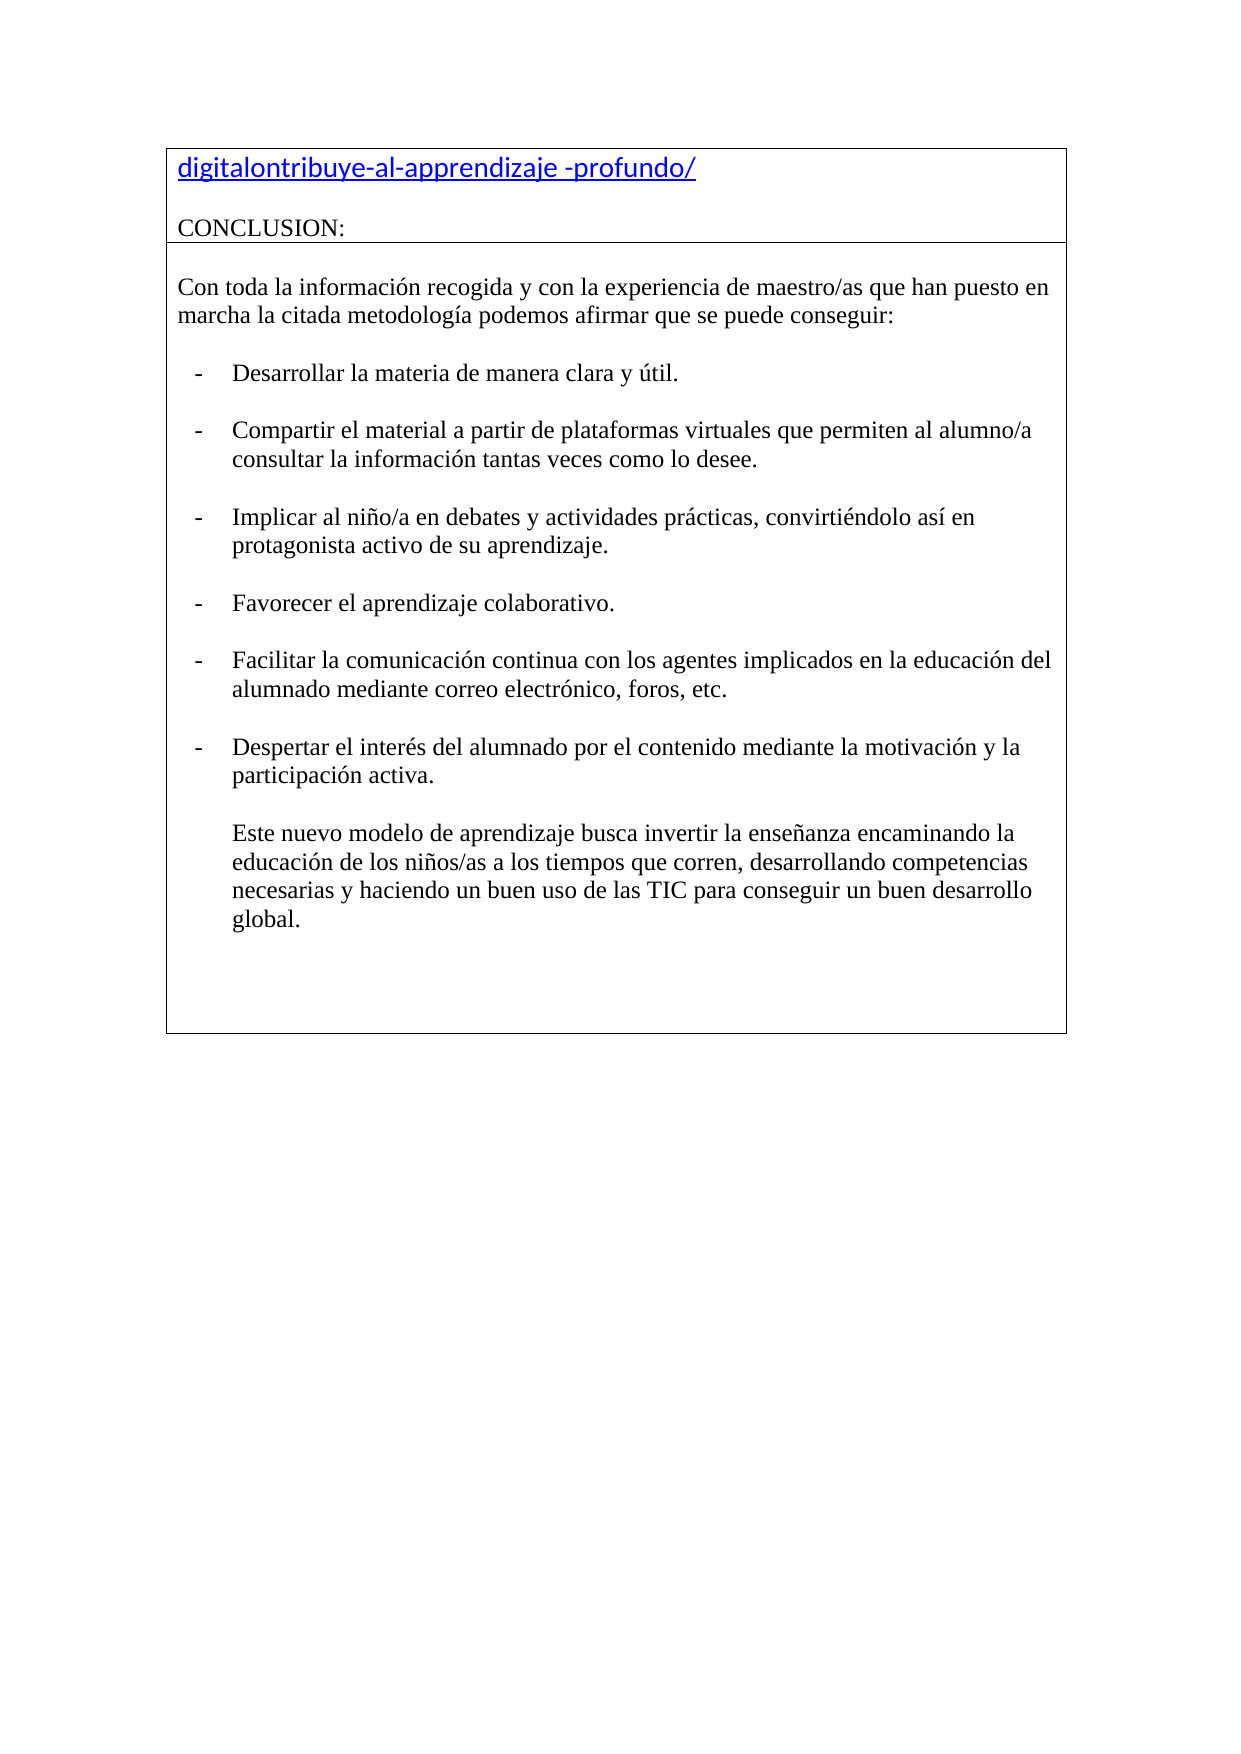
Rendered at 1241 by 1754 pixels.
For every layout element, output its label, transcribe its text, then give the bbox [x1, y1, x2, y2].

table_cell digitalontribuye-al-apprendizaje -profundo/ CONCLUSION: [167, 149, 1066, 242]
table_cell Con toda la información recogida y con la experiencia de maestro/as que han puesto en marcha la citada metodología podemos afirmar que se puede conseguir: Desarrollar la materia de manera clara y útil. Compartir el material a partir de plataformas virtuales que permiten al alumno/a consultar la información tantas veces como lo desee. Implicar al niño/a en debates y actividades prácticas, convirtiéndolo así en protagonista activo de su aprendizaje. Favorecer el aprendizaje colaborativo. Facilitar la comunicación continua con los agentes implicados en la educación del alumnado mediante correo electrónico, foros, etc. Despertar el interés del alumnado por el contenido mediante la motivación y la participación activa. Este nuevo modelo de aprendizaje busca invertir la enseñanza encaminando la educación de los niños/as a los tiempos que corren, desarrollando competencias necesarias y haciendo un buen uso de las TIC para conseguir un buen desarrollo global. [167, 243, 1066, 1033]
